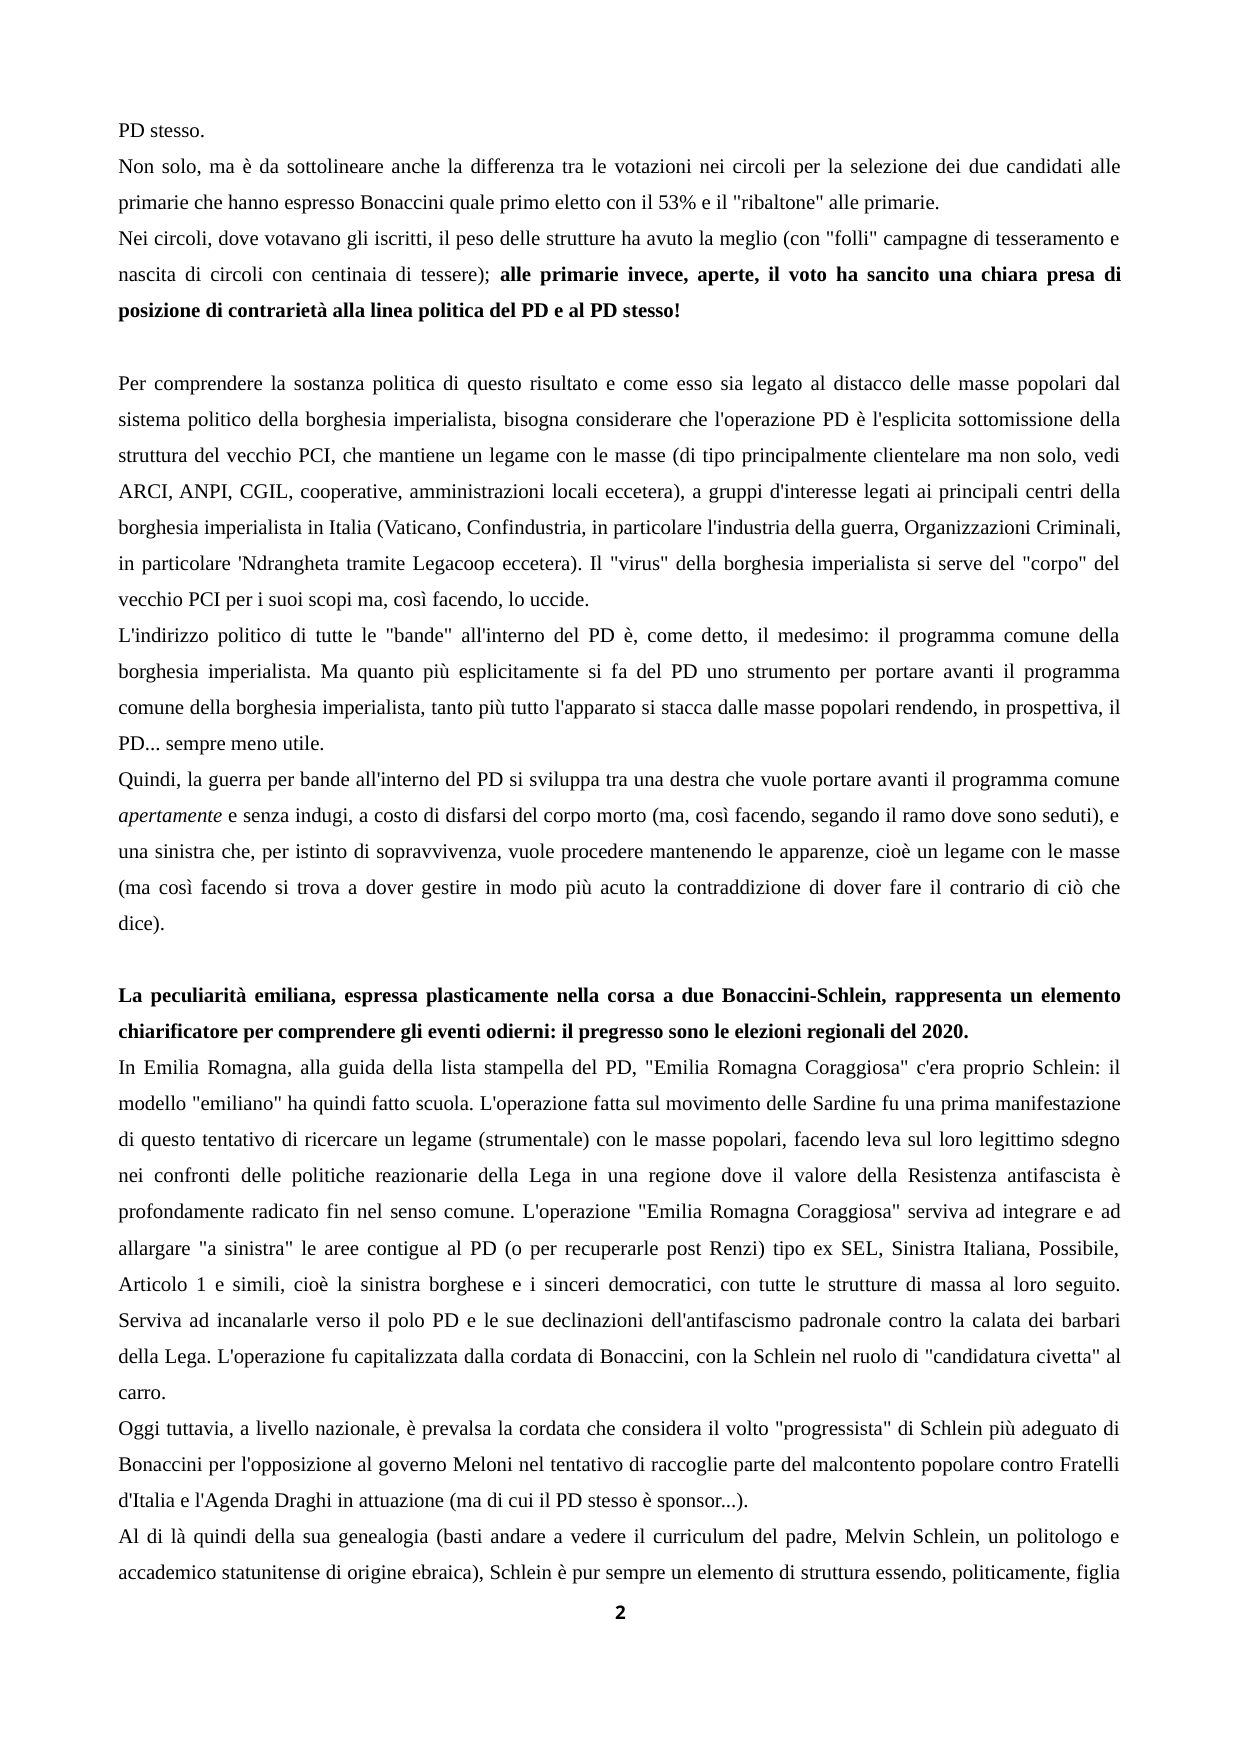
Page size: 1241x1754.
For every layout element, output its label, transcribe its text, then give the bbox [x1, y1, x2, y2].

text Per comprendere la sostanza politica di questo risultato e come esso sia legato al distacco delle masse popolari dal sistema politico della borghesia imperialista, bisogna considerare che l'operazione PD è l'esplicita sottomissione della struttura del vecchio PCI, che mantiene un legame con le masse (di tipo principalmente clientelare ma non solo, vedi ARCI, ANPI, CGIL, cooperative, amministrazioni locali eccetera), a gruppi d'interesse legati ai principali centri della borghesia imperialista in Italia (Vaticano, Confindustria, in particolare l'industria della guerra, Organizzazioni Criminali, in particolare 'Ndrangheta tramite Legacoop eccetera). Il "virus" della borghesia imperialista si serve del "corpo" del vecchio PCI per i suoi scopi ma, così facendo, lo uccide. [118, 370, 1122, 611]
text Oggi tuttavia, a livello nazionale, è prevalsa la cordata che considera il volto "progressista" di Schlein più adeguato di Bonaccini per l'opposizione al governo Meloni nel tentativo di raccoglie parte del malcontento popolare contro Fratelli d'Italia e l'Agenda Draghi in attuazione (ma di cui il PD stesso è sponsor...). [118, 1416, 1122, 1512]
text L'indirizzo politico di tutte le "bande" all'interno del PD è, come detto, il medesimo: il programma comune della borghesia imperialista. Ma quanto più esplicitamente si fa del PD uno strumento per portare avanti il programma comune della borghesia imperialista, tanto più tutto l'apparato si stacca dalle masse popolari rendendo, in prospettiva, il PD... sempre meno utile. [118, 623, 1122, 755]
text Quindi, la guerra per bande all'interno del PD si sviluppa tra una destra che vuole portare avanti il programma comune apertamente e senza indugi, a costo di disfarsi del corpo morto (ma, così facendo, segando il ramo dove sono seduti), e una sinistra che, per istinto di sopravvivenza, vuole procedere mantenendo le apparenze, cioè un legame con le masse (ma così facendo si trova a dover gestire in modo più acuto la contraddizione di dover fare il contrario di ciò che dice). [118, 767, 1122, 935]
text PD stesso. [118, 118, 1122, 142]
text Nei circoli, dove votavano gli iscritti, il peso delle strutture ha avuto la meglio (con "folli" campagne di tesseramento e nascita di circoli con centinaia di tessere); alle primarie invece, aperte, il voto ha sancito una chiara presa di posizione di contrarietà alla linea politica del PD e al PD stesso! [118, 226, 1122, 322]
text Non solo, ma è da sottolineare anche la differenza tra le votazioni nei circoli per la selezione dei due candidati alle primarie che hanno espresso Bonaccini quale primo eletto con il 53% e il "ribaltone" alle primarie. [118, 154, 1122, 214]
text In Emilia Romagna, alla guida della lista stampella del PD, "Emilia Romagna Coraggiosa" c'era proprio Schlein: il modello "emiliano" ha quindi fatto scuola. L'operazione fatta sul movimento delle Sardine fu una prima manifestazione di questo tentativo di ricercare un legame (strumentale) con le masse popolari, facendo leva sul loro legittimo sdegno nei confronti delle politiche reazionarie della Lega in una regione dove il valore della Resistenza antifascista è profondamente radicato fin nel senso comune. L'operazione "Emilia Romagna Coraggiosa" serviva ad integrare e ad allargare "a sinistra" le aree contigue al PD (o per recuperarle post Renzi) tipo ex SEL, Sinistra Italiana, Possibile, Articolo 1 e simili, cioè la sinistra borghese e i sinceri democratici, con tutte le strutture di massa al loro seguito. Serviva ad incanalarle verso il polo PD e le sue declinazioni dell'antifascismo padronale contro la calata dei barbari della Lega. L'operazione fu capitalizzata dalla cordata di Bonaccini, con la Schlein nel ruolo di "candidatura civetta" al carro. [118, 1055, 1122, 1404]
text La peculiarità emiliana, espressa plasticamente nella corsa a due Bonaccini-Schlein, rappresenta un elemento chiarificatore per comprendere gli eventi odierni: il pregresso sono le elezioni regionali del 2020. [118, 983, 1122, 1043]
text Al di là quindi della sua genealogia (basti andare a vedere il curriculum del padre, Melvin Schlein, un politologo e accademico statunitense di origine ebraica), Schlein è pur sempre un elemento di struttura essendo, politicamente, figlia [118, 1524, 1122, 1584]
